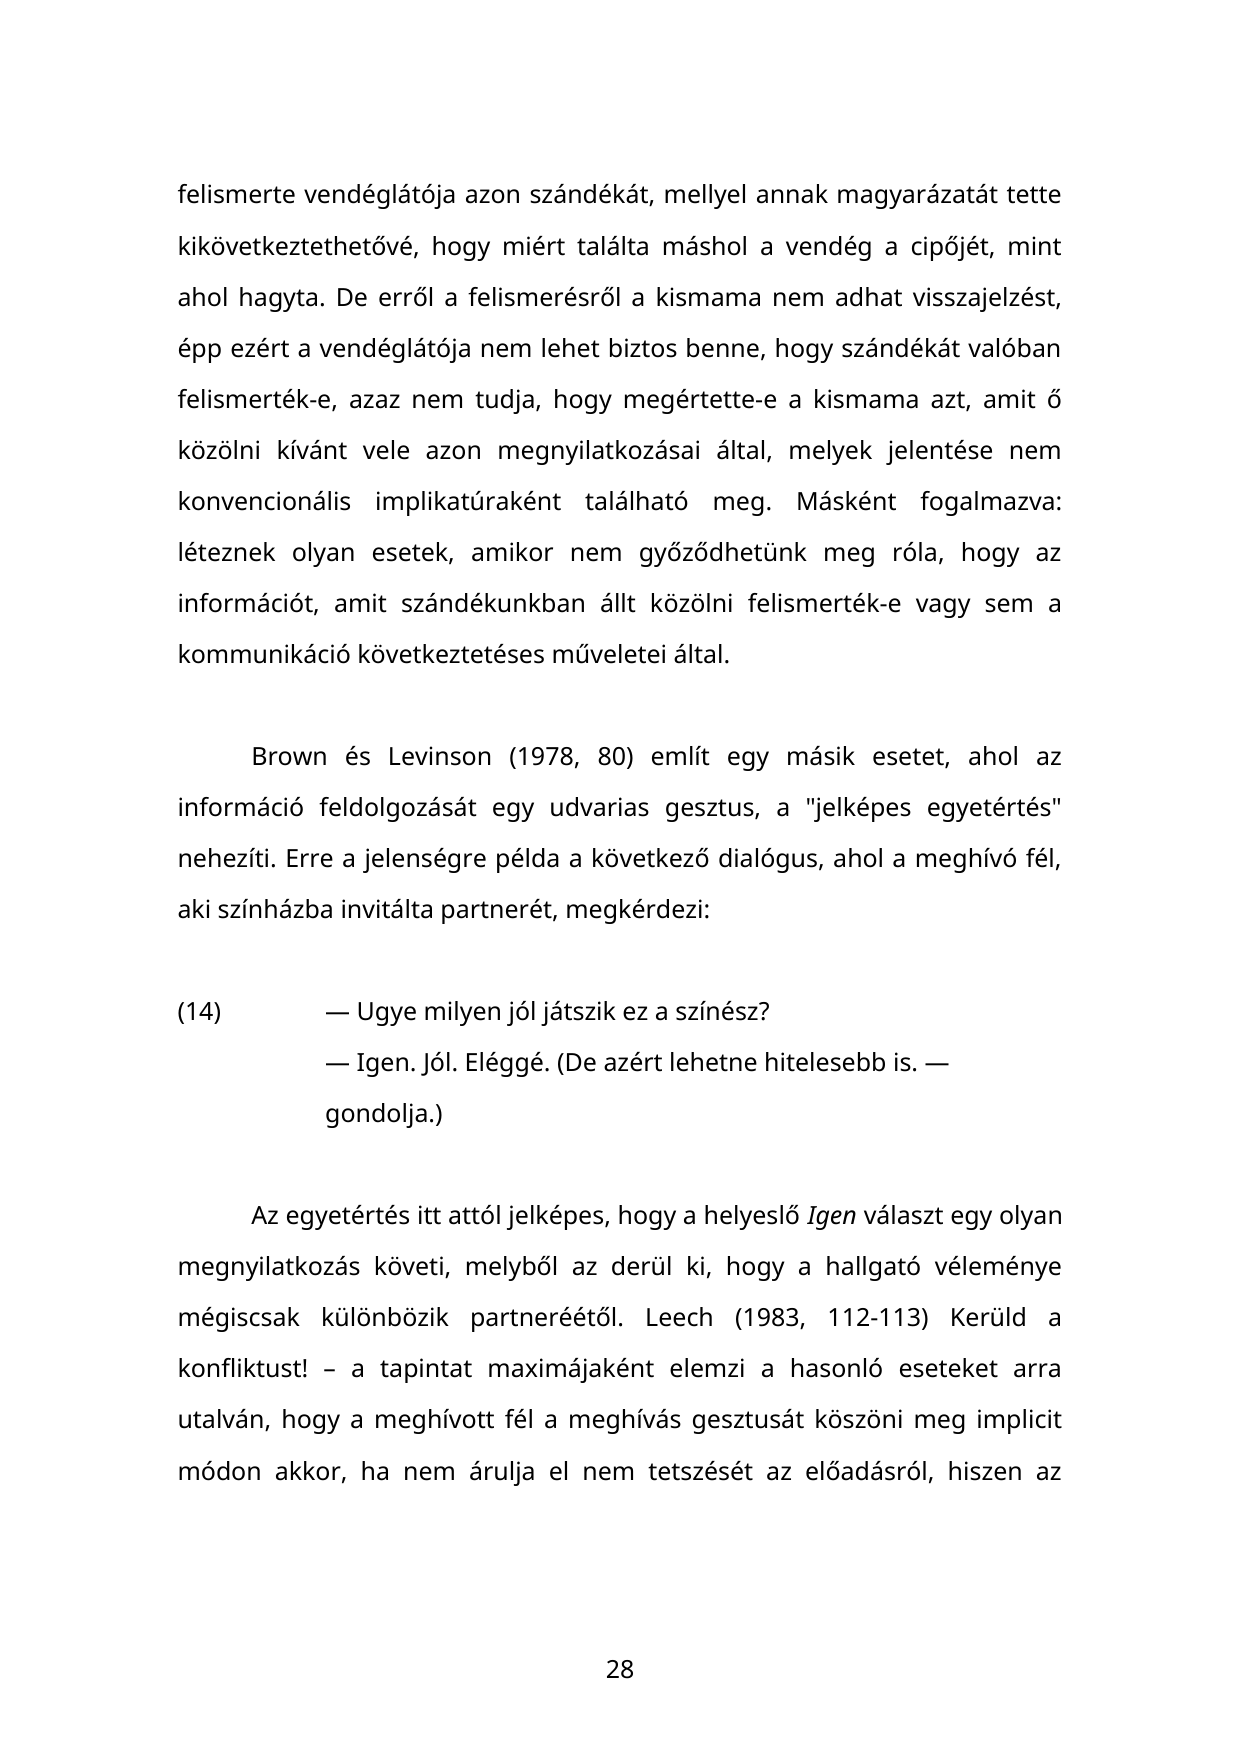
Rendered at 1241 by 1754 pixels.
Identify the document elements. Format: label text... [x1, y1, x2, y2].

text felismerte vendéglátója azon szándékát, mellyel annak magyarázatát tette kikövetkeztethetővé, hogy miért találta máshol a vendég a cipőjét, mint ahol hagyta. De erről a felismerésről a kismama nem adhat visszajelzést, épp ezért a vendéglátója nem lehet biztos benne, hogy szándékát valóban felismerték-e, azaz nem tudja, hogy megértette-e a kismama azt, amit ő közölni kívánt vele azon megnyilatkozásai által, melyek jelentése nem konvencionális implikatúraként található meg. Másként fogalmazva: léteznek olyan esetek, amikor nem győződhetünk meg róla, hogy az információt, amit szándékunkban állt közölni felismerték-e vagy sem a kommunikáció következtetéses műveletei által. [177, 177, 1063, 671]
text (14) — Ugye milyen jól játszik ez a színész? [177, 994, 1063, 1028]
text Az egyetértés itt attól jelképes, hogy a helyeslő Igen választ egy olyan megnyilatkozás követi, melyből az derül ki, hogy a hallgató véleménye mégiscsak különbözik partneréétől. Leech (1983, 112-113) Kerüld a konfliktust! – a tapintat maximájaként elemzi a hasonló eseteket arra utalván, hogy a meghívott fél a meghívás gesztusát köszöni meg implicit módon akkor, ha nem árulja el nem tetszését az előadásról, hiszen az [177, 1198, 1063, 1487]
text — Igen. Jól. Eléggé. (De azért lehetne hitelesebb is. — gondolja.) [325, 1045, 1063, 1130]
text Brown és Levinson (1978, 80) említ egy másik esetet, ahol az információ feldolgozását egy udvarias gesztus, a "jelképes egyetértés" nehezíti. Erre a jelenségre példa a következő dialógus, ahol a meghívó fél, aki színházba invitálta partnerét, megkérdezi: [177, 739, 1063, 926]
